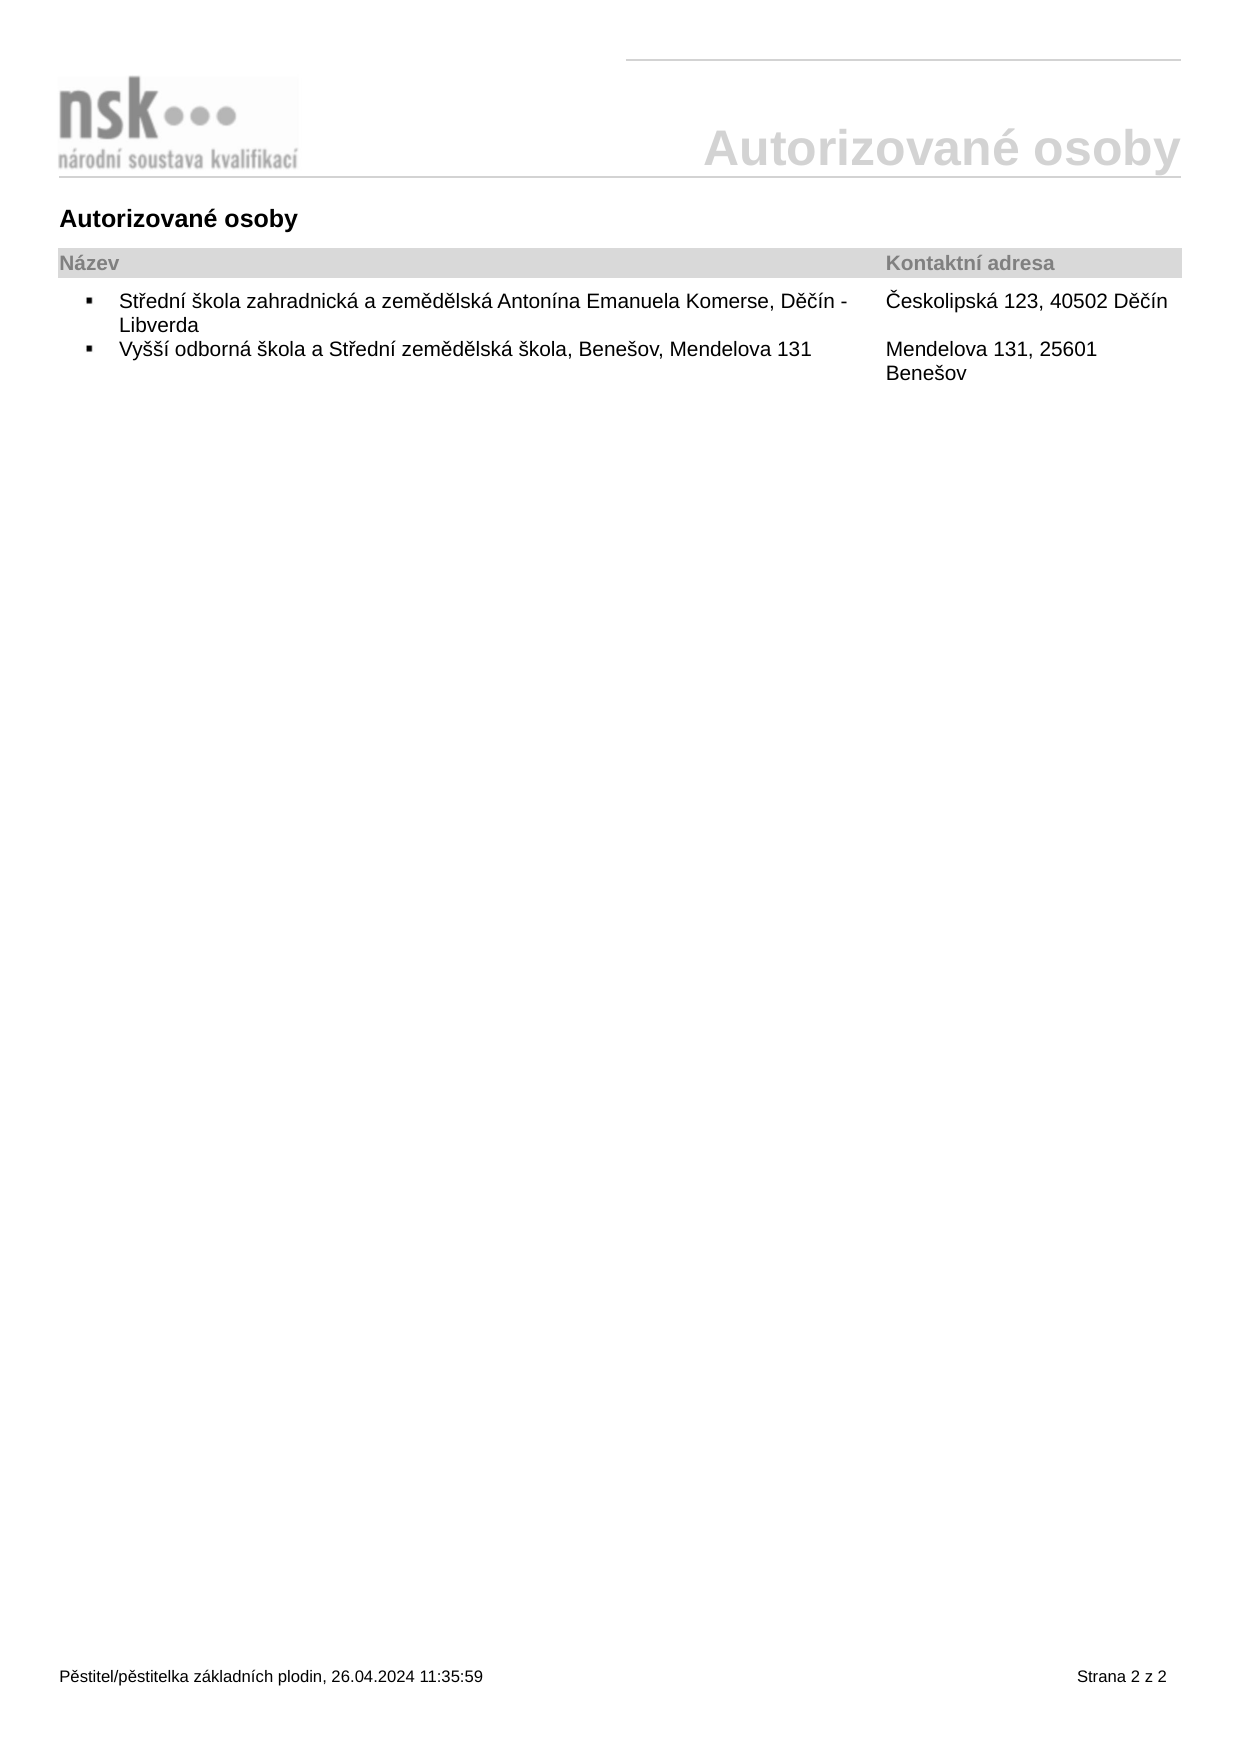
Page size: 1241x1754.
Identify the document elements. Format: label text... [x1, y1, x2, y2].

table_cell [626, 986, 860, 1286]
table_cell [619, 59, 626, 170]
table_cell Střední škola zahradnická a zemědělská Antonína Emanuela Komerse, Děčín - Libverda [119, 289, 886, 337]
table_cell [481, 1286, 617, 1472]
table_cell [119, 278, 481, 289]
table_cell [860, 236, 886, 248]
table_cell [860, 386, 886, 686]
table_cell [626, 386, 860, 686]
table_cell [481, 362, 617, 386]
table_cell [119, 362, 481, 386]
table_cell [1167, 236, 1181, 248]
table_cell [59, 1472, 119, 1658]
table_cell [59, 362, 119, 386]
table_cell Název [60, 250, 885, 277]
table_cell [626, 278, 860, 289]
table_cell [860, 194, 886, 200]
table_cell [119, 1472, 481, 1658]
table_cell [626, 194, 860, 200]
table_cell [481, 236, 617, 248]
table_cell [1167, 194, 1181, 200]
table_cell [59, 686, 119, 986]
table_cell [626, 686, 860, 986]
table_cell [860, 986, 886, 1286]
table_cell [618, 1472, 626, 1658]
table_cell [886, 236, 1167, 248]
table_cell [626, 1286, 860, 1472]
table_cell Strana 2 z 2 [860, 1658, 1167, 1694]
picture [59, 288, 119, 313]
table_cell [618, 362, 626, 386]
table_cell [59, 178, 1181, 194]
table_cell [59, 1286, 119, 1472]
table_cell [119, 171, 481, 176]
table_cell [886, 686, 1167, 986]
table_cell Kontaktní adresa [886, 250, 1180, 277]
table_cell Autorizované osoby [626, 61, 1181, 176]
table_cell [1167, 386, 1181, 686]
picture [57, 59, 619, 171]
table_cell [59, 278, 119, 288]
table_cell Mendelova 131, 25601 Benešov [886, 337, 1181, 386]
table_cell [1167, 686, 1181, 986]
table_cell Vyšší odborná škola a Střední zemědělská škola, Benešov, Mendelova 131 [119, 337, 886, 362]
table_cell [626, 236, 860, 248]
table_cell [481, 1472, 617, 1658]
table_cell [886, 386, 1167, 686]
table_cell [1167, 1472, 1181, 1658]
table_cell [1167, 278, 1181, 289]
table_cell [860, 278, 886, 289]
table_cell [119, 194, 481, 200]
table_cell [886, 314, 1167, 337]
table_cell [886, 194, 1167, 200]
table_cell [626, 362, 860, 386]
table_cell [481, 278, 617, 289]
table_cell [1167, 1658, 1181, 1694]
table_cell [481, 194, 617, 200]
table_cell [618, 1286, 626, 1472]
table_cell [886, 1472, 1167, 1658]
table_cell [59, 236, 119, 248]
table_cell Pěstitel/pěstitelka základních plodin, 26.04.2024 11:35:59 [59, 1658, 860, 1694]
table_cell [481, 171, 617, 176]
table_cell [860, 1286, 886, 1472]
table_cell [119, 986, 481, 1286]
table_cell [59, 386, 119, 686]
table_cell [618, 986, 626, 1286]
table_cell [618, 194, 626, 200]
table_cell [481, 686, 617, 986]
table_cell [860, 1472, 886, 1658]
table_cell [618, 278, 626, 289]
table_cell [886, 278, 1167, 289]
table_cell [119, 386, 481, 686]
table_cell [860, 362, 886, 386]
table_cell [618, 236, 626, 248]
table_cell [618, 386, 626, 686]
table_cell Českolipská 123, 40502 Děčín [886, 289, 1181, 314]
table_cell Autorizované osoby [59, 200, 1181, 236]
table_cell [1167, 1286, 1181, 1472]
table_cell [618, 686, 626, 986]
table_cell [1167, 314, 1181, 337]
table_cell [59, 986, 119, 1286]
table_cell [59, 171, 119, 176]
picture [59, 336, 119, 361]
table_cell [860, 686, 886, 986]
table_cell [119, 686, 481, 986]
table_cell [481, 386, 617, 686]
table_cell [886, 1286, 1167, 1472]
table_cell [626, 1472, 860, 1658]
table_cell [119, 236, 481, 248]
table_cell [59, 314, 119, 336]
table_cell [59, 194, 119, 200]
table_cell [481, 986, 617, 1286]
table_cell [119, 1286, 481, 1472]
table_cell [1167, 986, 1181, 1286]
table_cell [886, 986, 1167, 1286]
table_cell [618, 170, 626, 176]
